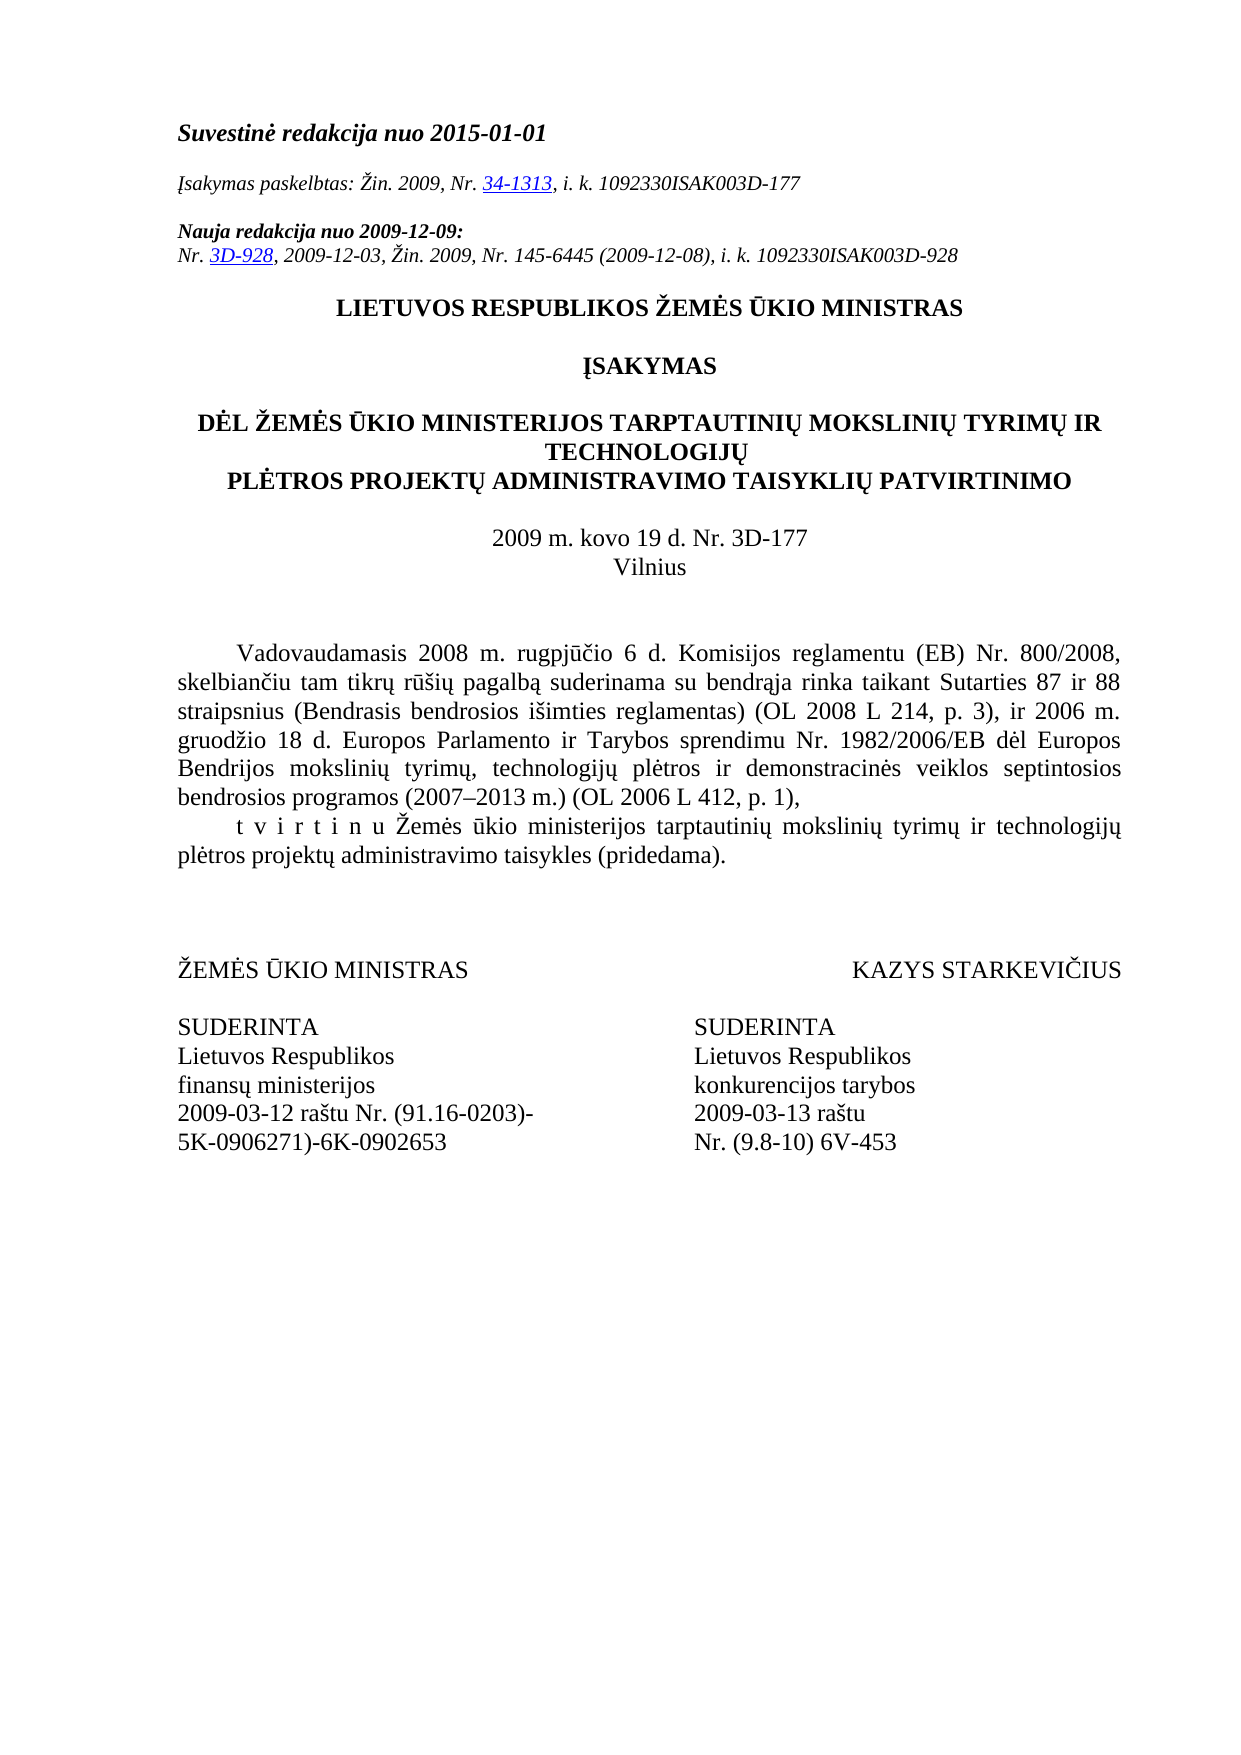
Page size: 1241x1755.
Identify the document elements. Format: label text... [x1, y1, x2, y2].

text SUDERINTA SUDERINTA [177, 1012, 1122, 1041]
text finansų ministerijos konkurencijos tarybos [177, 1070, 1122, 1098]
text ŽEMĖS ŪKIO MINISTRAS KAZYS STARKEVIČIUS [177, 955, 1122, 983]
text LIETUVOS RESPUBLIKOS ŽEMĖS ŪKIO MINISTRAS [177, 293, 1122, 322]
text 2009 m. kovo 19 d. Nr. 3D-177 [177, 523, 1122, 552]
text Nr. 3D-928, 2009-12-03, Žin. 2009, Nr. 145-6445 (2009-12-08), i. k. 1092330ISAK003D-928 [177, 243, 1122, 267]
text Vadovaudamasis 2008 m. rugpjūčio 6 d. Komisijos reglamentu (EB) Nr. 800/2008, skelbiančiu tam tikrų rūšių pagalbą suderinama su bendrąja rinka taikant Sutarties 87 ir 88 straipsnius (Bendrasis bendrosios išimties reglamentas) (OL 2008 L 214, p. 3), ir 2006 m. gruodžio 18 d. Europos Parlamento ir Tarybos sprendimu Nr. 1982/2006/EB dėl Europos Bendrijos mokslinių tyrimų, technologijų plėtros ir demonstracinės veiklos septintosios bendrosios programos (2007–2013 m.) (OL 2006 L 412, p. 1), [177, 638, 1122, 811]
text 2009-03-12 raštu Nr. (91.16-0203)- 2009-03-13 raštu [177, 1098, 1122, 1127]
text PLĖTROS PROJEKTŲ ADMINISTRAVIMO TAISYKLIŲ PATVIRTINIMO [177, 466, 1122, 495]
text Nauja redakcija nuo 2009-12-09: [177, 219, 1122, 243]
text DĖL ŽEMĖS ŪKIO MINISTERIJOS TARPTAUTINIŲ MOKSLINIŲ TYRIMŲ IR TECHNOLOGIJŲ [177, 408, 1122, 466]
text Lietuvos Respublikos Lietuvos Respublikos [177, 1041, 1122, 1070]
text Įsakymas paskelbtas: Žin. 2009, Nr. 34-1313, i. k. 1092330ISAK003D-177 [177, 171, 1122, 195]
text Vilnius [177, 552, 1122, 581]
text ĮSAKYMAS [177, 351, 1122, 380]
text Suvestinė redakcija nuo 2015-01-01 [177, 118, 1122, 147]
text t v i r t i n u Žemės ūkio ministerijos tarptautinių mokslinių tyrimų ir technologijų plėtros projektų administravimo taisykles (pridedama). [177, 811, 1122, 868]
text 5K-0906271)-6K-0902653 Nr. (9.8-10) 6V-453 [177, 1127, 1122, 1156]
